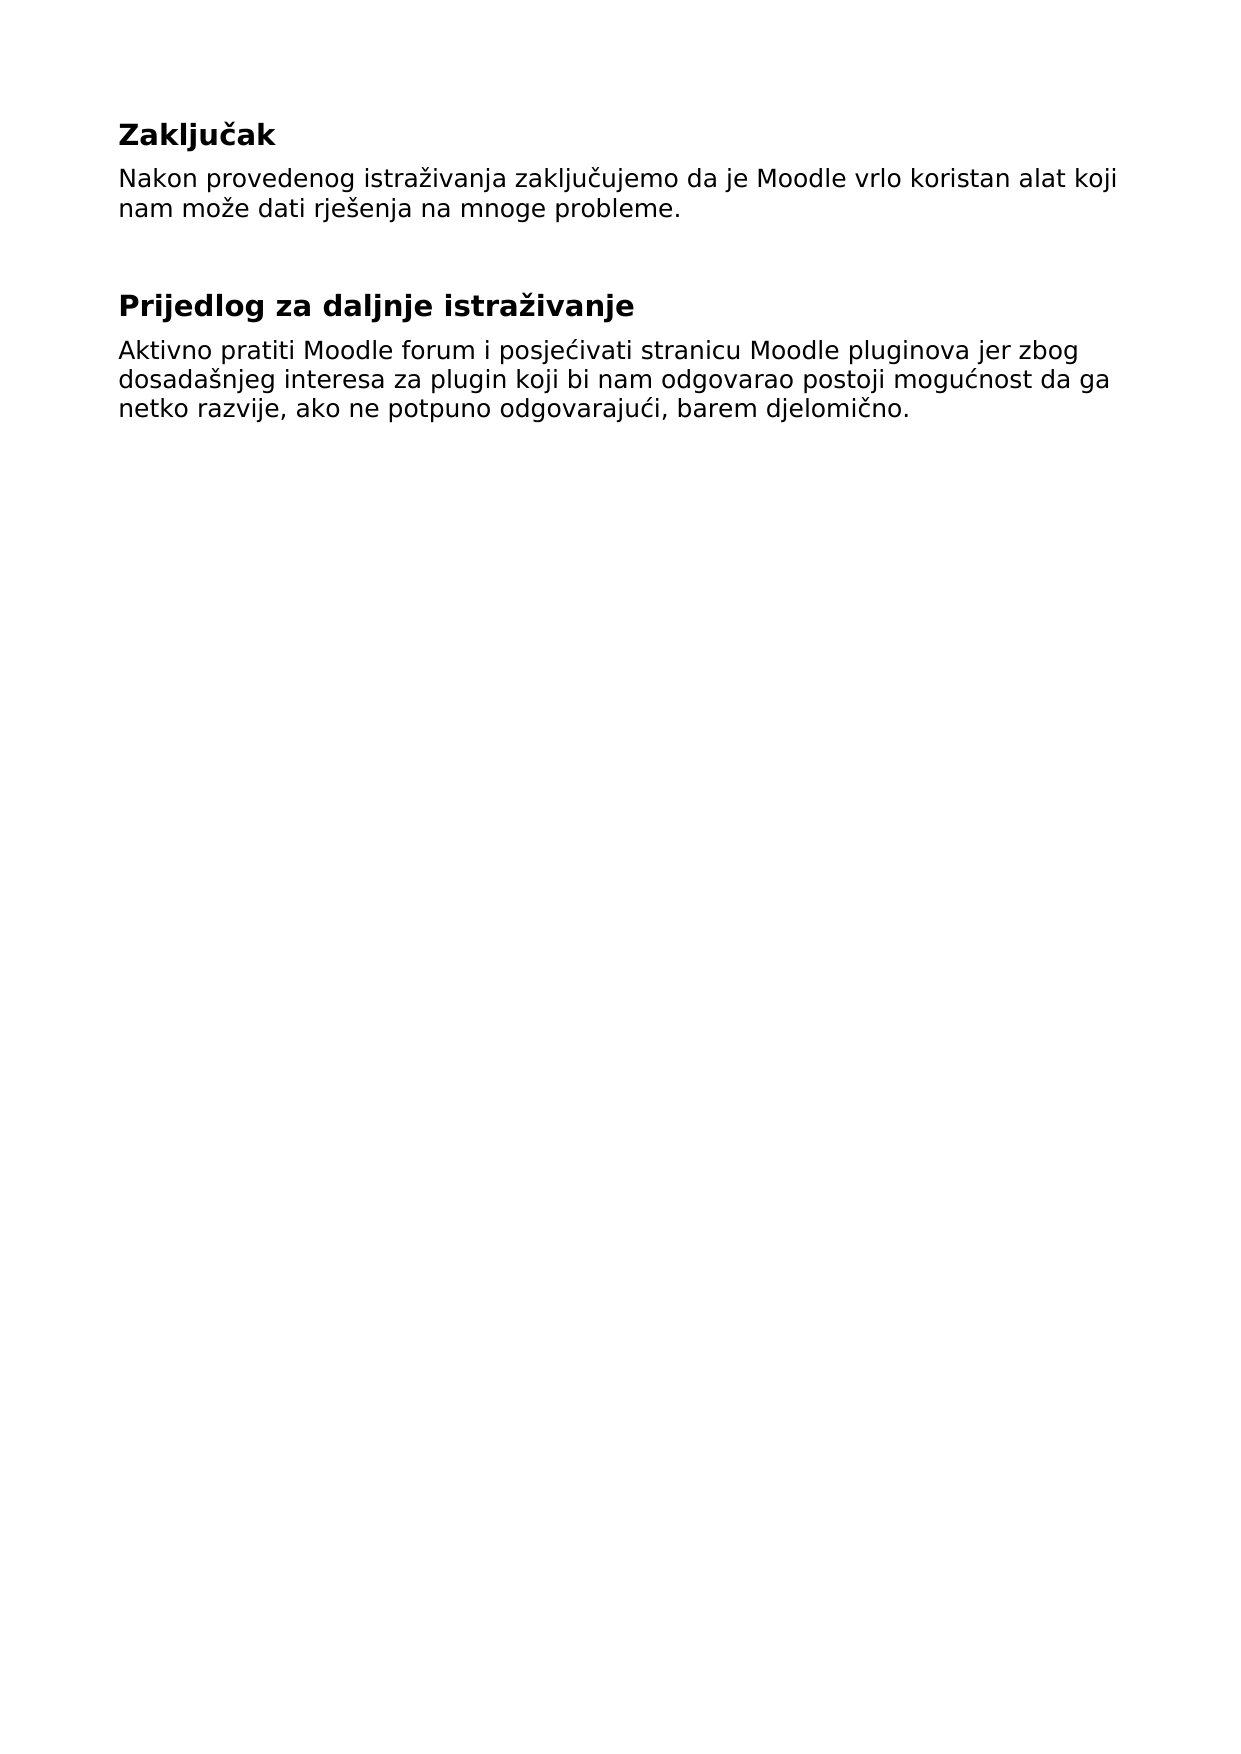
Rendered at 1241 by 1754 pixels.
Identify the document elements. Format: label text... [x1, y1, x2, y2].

subtitle Prijedlog za daljnje istraživanje [118, 289, 1122, 323]
text Nakon provedenog istraživanja zaključujemo da je Moodle vrlo koristan alat koji nam može dati rješenja na mnoge probleme. [118, 164, 1122, 252]
subtitle Zaključak [118, 118, 1122, 152]
text Aktivno pratiti Moodle forum i posjećivati stranicu Moodle pluginova jer zbog dosadašnjeg interesa za plugin koji bi nam odgovarao postoji mogućnost da ga netko razvije, ako ne potpuno odgovarajući, barem djelomično. [118, 336, 1122, 423]
